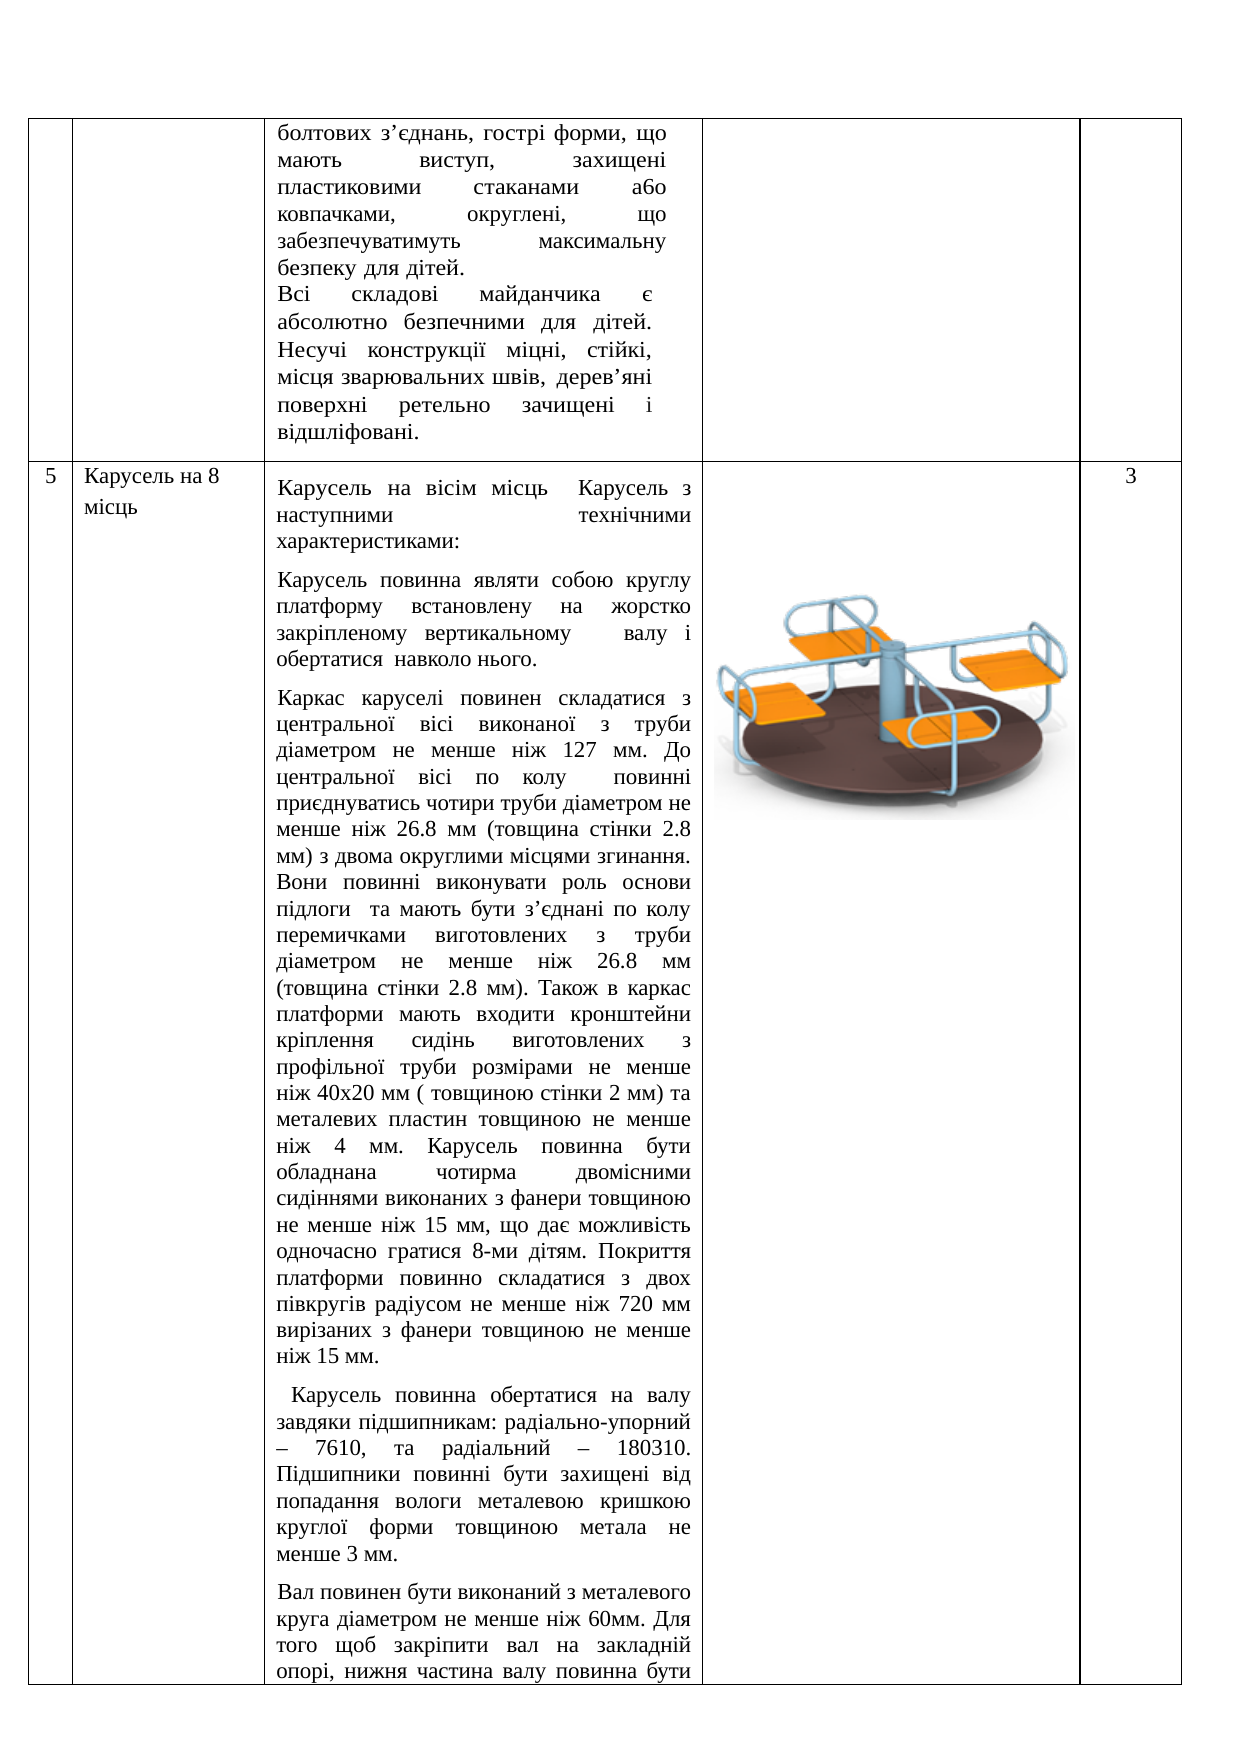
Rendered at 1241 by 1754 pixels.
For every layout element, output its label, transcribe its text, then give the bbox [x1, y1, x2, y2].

table_cell 5 [29, 462, 72, 1684]
table_cell [1081, 119, 1181, 461]
table_cell [29, 119, 72, 461]
table_cell 3 [1081, 462, 1181, 1684]
table_cell болтових з’єднань, гострі форми, що мають виступ, захищені пластиковими стаканами a6o ковпачками, округлені, що забезпечуватимуть максимальну безпеку для дітей. Bci складові майданчика є абсолютно безпечними для дітей. Несучі конструкції міцні, стійкі, місця зварювальних швів, дерев’яні поверхні ретельно зачищені i відшліфовані. [265, 119, 702, 461]
table_cell Карусель на вісім місць Карусель з наступними технічними характеристиками: Карусель повинна являти собою круглу платформу встановлену на жорстко закріпленому вертикальному валу і обертатися навколо нього. Каркас каруселі повинен складатися з центральної вісі виконаної з труби діаметром не менше ніж 127 мм. До центральної вісі по колу повинні приєднуватись чотири труби діаметром не менше ніж 26.8 мм (товщина стінки 2.8 мм) з двома округлими місцями згинання. Вони повинні виконувати роль основи підлоги та мають бути з’єднані по колу перемичками виготовлених з труби діаметром не менше ніж 26.8 мм (товщина стінки 2.8 мм). Також в каркас платформи мають входити кронштейни кріплення сидінь виготовлених з профільної труби розмірами не менше ніж 40х20 мм ( товщиною стінки 2 мм) та металевих пластин товщиною не менше ніж 4 мм. Карусель повинна бути обладнана чотирма двомісними сидіннями виконаних з фанери товщиною не менше ніж 15 мм, що дає можливість одночасно гратися 8-ми дітям. Покриття платформи повинно складатися з двох півкругів радіусом не менше ніж 720 мм вирізаних з фанери товщиною не менше ніж 15 мм. Карусель повинна обертатися на валу завдяки підшипникам: радіально-упорний – 7610, та радіальний – 180310. Підшипники повинні бути захищені від попадання вологи металевою кришкою круглої форми товщиною метала не менше 3 мм. Вал повинен бути виконаний з металевого круга діаметром не менше ніж 60мм. Для того щоб закріпити вал на закладній опорі, нижня частина валу повинна бути [265, 462, 702, 1684]
table_cell Карусель на 8 місць [73, 462, 264, 1684]
table_cell [73, 119, 264, 461]
table_cell [703, 462, 1079, 1684]
picture [714, 567, 1076, 820]
table_cell [703, 119, 1079, 461]
